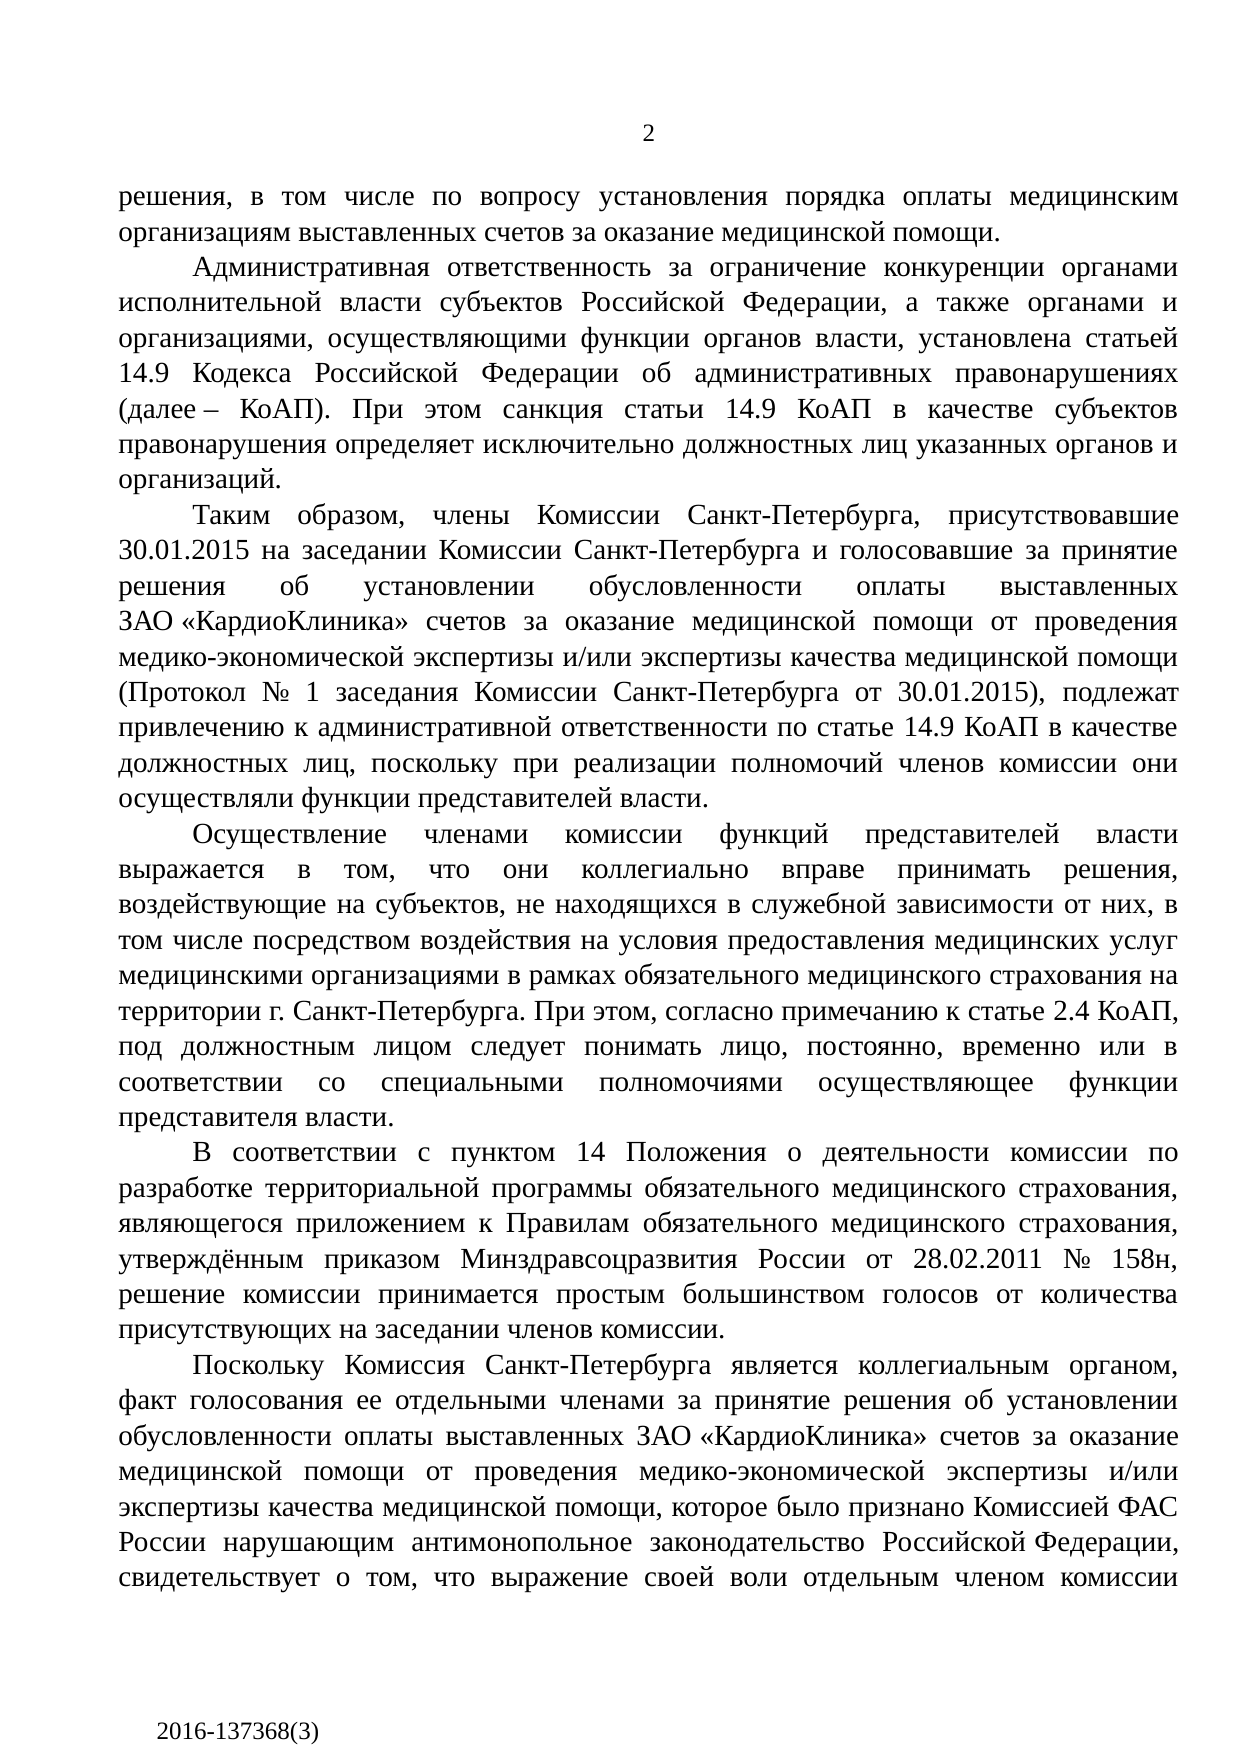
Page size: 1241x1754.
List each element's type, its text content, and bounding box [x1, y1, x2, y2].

text В соответствии с пунктом 14 Положения о деятельности комиссии по разработке территориальной программы обязательного медицинского страхования, являющегося приложением к Правилам обязательного медицинского страхования, утверждённым приказом Минздравсоцразвития России от 28.02.2011 № 158н, решение комиссии принимается простым большинством голосов от количества присутствующих на заседании членов комиссии. [118, 1133, 1179, 1345]
text Поскольку Комиссия Санкт-Петербурга является коллегиальным органом, факт голосования ее отдельными членами за принятие решения об установлении обусловленности оплаты выставленных ЗАО «КардиоКлиника» счетов за оказание медицинской помощи от проведения медико-экономической экспертизы и/или экспертизы качества медицинской помощи, которое было признано Комиссией ФАС России нарушающим антимонопольное законодательство Российской Федерации, свидетельствует о том, что выражение своей воли отдельным членом комиссии [118, 1345, 1179, 1593]
text Таким образом, члены Комиссии Санкт-Петербурга, присутствовавшие 30.01.2015 на заседании Комиссии Санкт-Петербурга и голосовавшие за принятие решения об установлении обусловленности оплаты выставленных ЗАО «КардиоКлиника» счетов за оказание медицинской помощи от проведения медико-экономической экспертизы и/или экспертизы качества медицинской помощи (Протокол № 1 заседания Комиссии Санкт-Петербурга от 30.01.2015), подлежат привлечению к административной ответственности по статье 14.9 КоАП в качестве должностных лиц, поскольку при реализации полномочий членов комиссии они осуществляли функции представителей власти. [118, 495, 1179, 814]
text Осуществление членами комиссии функций представителей власти выражается в том, что они коллегиально вправе принимать решения, воздействующие на субъектов, не находящихся в служебной зависимости от них, в том числе посредством воздействия на условия предоставления медицинских услуг медицинскими организациями в рамках обязательного медицинского страхования на территории г. Санкт-Петербурга. При этом, согласно примечанию к статье 2.4 КоАП, под должностным лицом следует понимать лицо, постоянно, временно или в соответствии со специальными полномочиями осуществляющее функции представителя власти. [118, 814, 1179, 1133]
text решения, в том числе по вопросу установления порядка оплаты медицинским организациям выставленных счетов за оказание медицинской помощи. [118, 176, 1179, 247]
text Административная ответственность за ограничение конкуренции органами исполнительной власти субъектов Российской Федерации, а также органами и организациями, осуществляющими функции органов власти, установлена статьей 14.9 Кодекса Российской Федерации об административных правонарушениях (далее – КоАП). При этом санкция статьи 14.9 КоАП в качестве субъектов правонарушения определяет исключительно должностных лиц указанных органов и организаций. [118, 247, 1179, 495]
